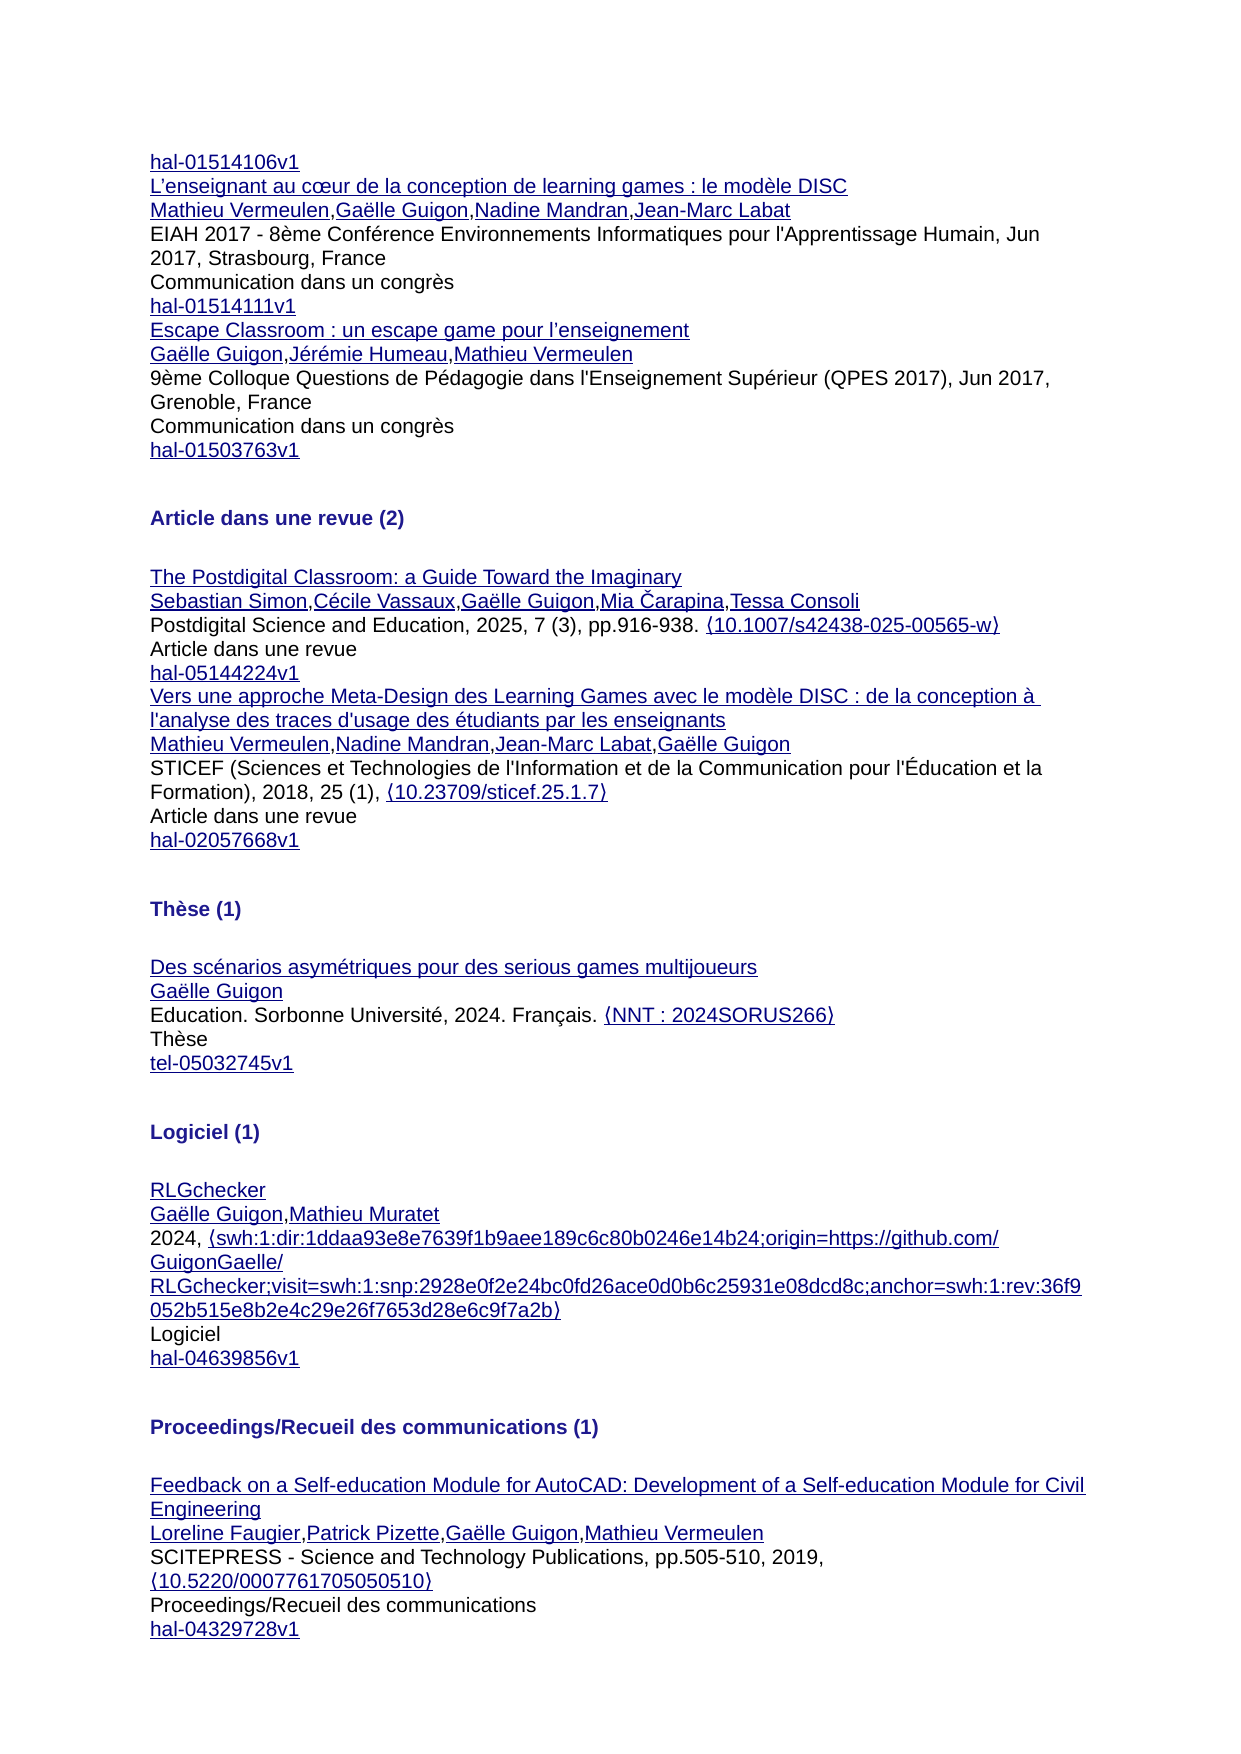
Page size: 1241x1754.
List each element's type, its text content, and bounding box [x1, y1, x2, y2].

subtitle Logiciel (1) [150, 1120, 1090, 1144]
table_cell hal-01514106v1 [150, 150, 1090, 174]
table_cell Escape Classroom : un escape game pour l’enseignement Gaëlle Guigon,Jérémie Humeau,Mathieu Vermeulen 9ème Colloque Questions de Pédagogie dans l'Enseignement Supérieur (QPES 2017), Jun 2017, Grenoble, France Communication dans un congrès hal-01503763v1 [150, 318, 1090, 461]
subtitle Proceedings/Recueil des communications (1) [150, 1414, 1090, 1438]
table_cell L’enseignant au cœur de la conception de learning games : le modèle DISC Mathieu Vermeulen,Gaëlle Guigon,Nadine Mandran,Jean-Marc Labat EIAH 2017 - 8ème Conférence Environnements Informatiques pour l'Apprentissage Humain, Jun 2017, Strasbourg, France Communication dans un congrès hal-01514111v1 [150, 174, 1090, 318]
table_header Feedback on a Self-education Module for AutoCAD: Development of a Self-education Module for Civil Engineering Loreline Faugier,Patrick Pizette,Gaëlle Guigon,Mathieu Vermeulen SCITEPRESS - Science and Technology Publications, pp.505-510, 2019, ⟨10.5220/0007761705050510⟩ Proceedings/Recueil des communications hal-04329728v1 [150, 1473, 1090, 1641]
subtitle Article dans une revue (2) [150, 506, 1090, 530]
table_header The Postdigital Classroom: a Guide Toward the Imaginary Sebastian Simon,Cécile Vassaux,Gaëlle Guigon,Mia Čarapina,Tessa Consoli Postdigital Science and Education, 2025, 7 (3), pp.916-938. ⟨10.1007/s42438-025-00565-w⟩ Article dans une revue hal-05144224v1 [150, 565, 1090, 684]
table_cell Vers une approche Meta-Design des Learning Games avec le modèle DISC : de la conception à l'analyse des traces d'usage des étudiants par les enseignants Mathieu Vermeulen,Nadine Mandran,Jean-Marc Labat,Gaëlle Guigon STICEF (Sciences et Technologies de l'Information et de la Communication pour l'Éducation et la Formation), 2018, 25 (1), ⟨10.23709/sticef.25.1.7⟩ Article dans une revue hal-02057668v1 [150, 684, 1090, 852]
table_header RLGchecker Gaëlle Guigon,Mathieu Muratet 2024, ⟨swh:1:dir:1ddaa93e8e7639f1b9aee189c6c80b0246e14b24;origin=https://github.com/GuigonGaelle/RLGchecker;visit=swh:1:snp:2928e0f2e24bc0fd26ace0d0b6c25931e08dcd8c;anchor=swh:1:rev:36f9052b515e8b2e4c29e26f7653d28e6c9f7a2b⟩ Logiciel hal-04639856v1 [150, 1178, 1090, 1370]
subtitle Thèse (1) [150, 897, 1090, 921]
table_header Des scénarios asymétriques pour des serious games multijoueurs Gaëlle Guigon Education. Sorbonne Université, 2024. Français. ⟨NNT : 2024SORUS266⟩ Thèse tel-05032745v1 [150, 955, 1090, 1075]
